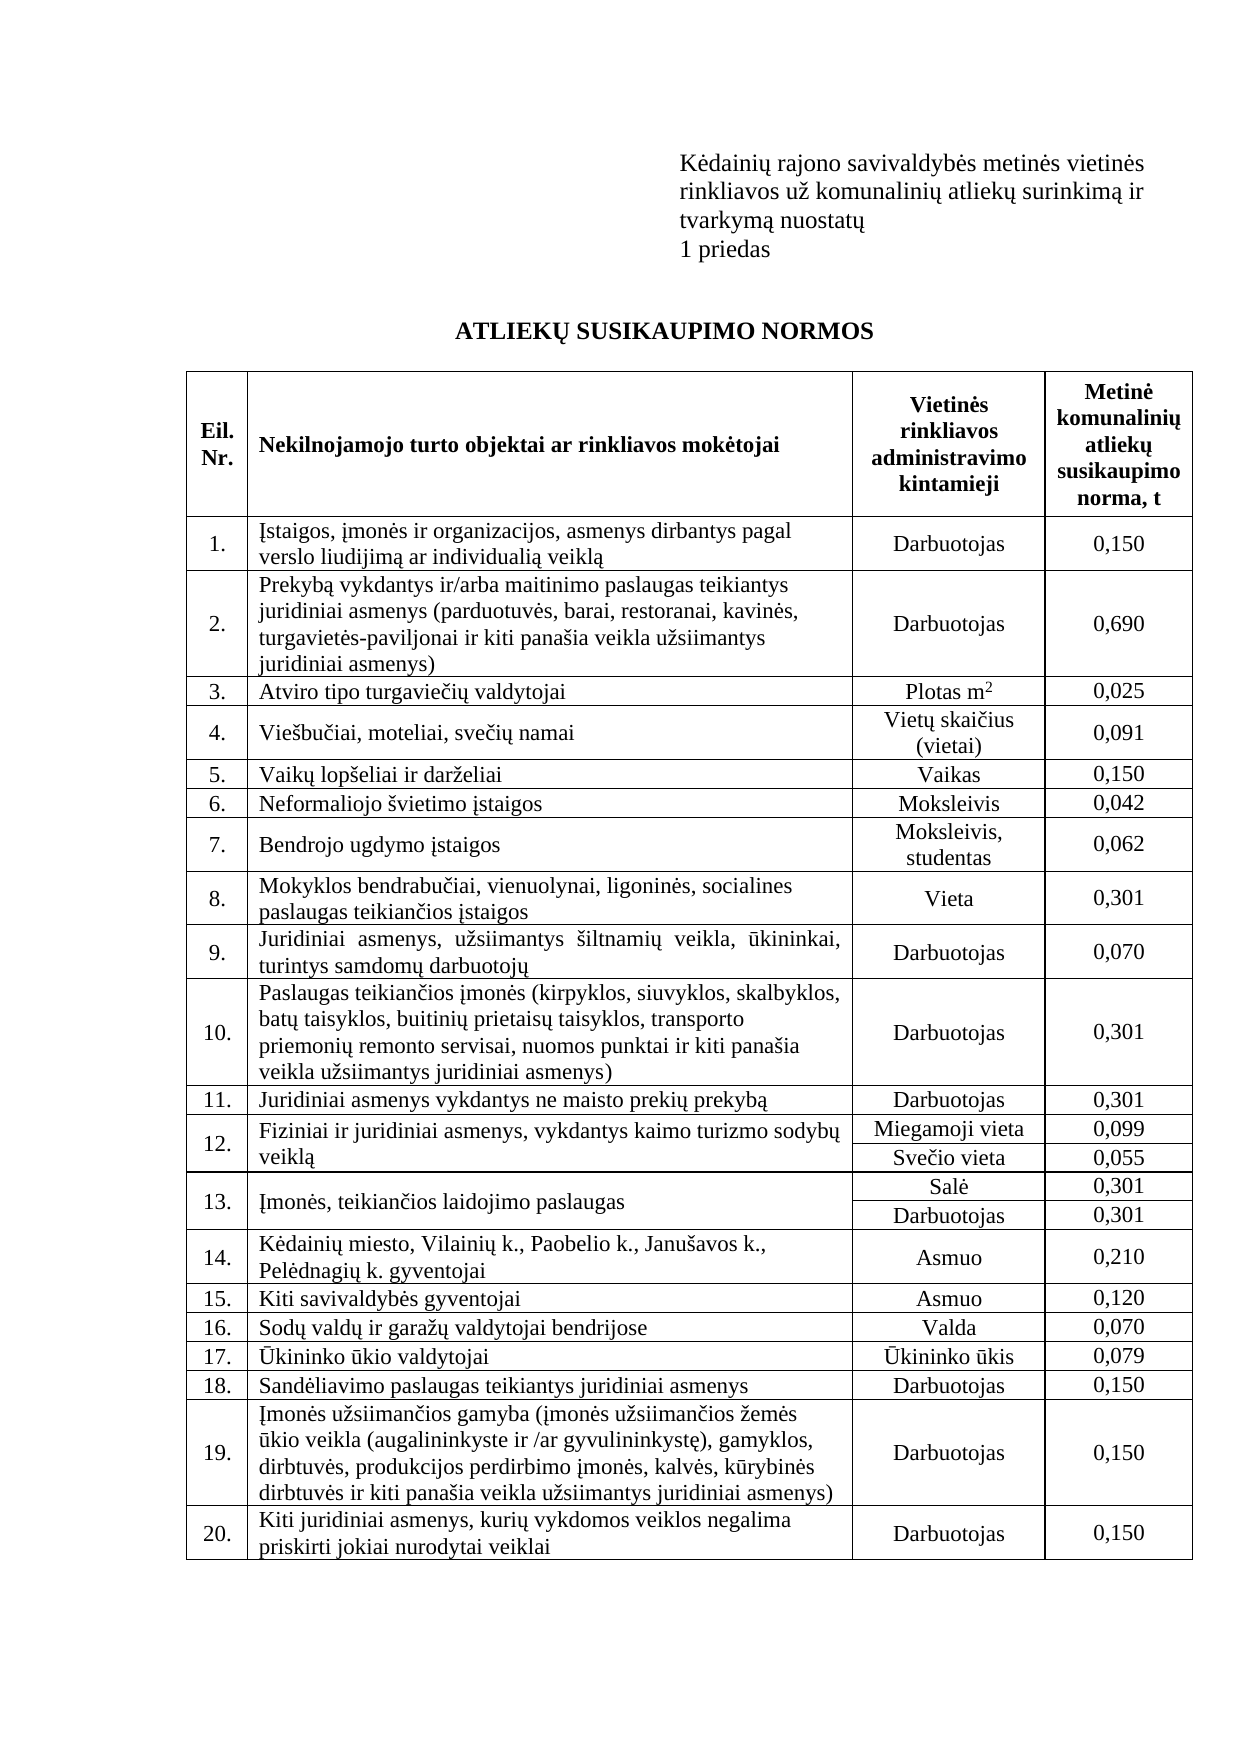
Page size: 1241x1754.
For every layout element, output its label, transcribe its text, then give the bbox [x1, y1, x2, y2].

table_cell Sandėliavimo paslaugas teikiantys juridiniai asmenys [248, 1371, 852, 1399]
table_cell Darbuotojas [853, 517, 1044, 570]
table_cell Asmuo [853, 1284, 1044, 1312]
table_cell Valda [853, 1313, 1044, 1341]
table_cell Darbuotojas [853, 1506, 1044, 1559]
table_cell 0,150 [1046, 1400, 1192, 1505]
table_cell Atviro tipo turgaviečių valdytojai [248, 677, 852, 705]
table_cell 0,301 [1046, 1086, 1192, 1113]
table_cell 0,099 [1046, 1115, 1192, 1142]
table_cell 0,150 [1046, 1506, 1192, 1559]
table_cell Bendrojo ugdymo įstaigos [248, 818, 852, 871]
text 1 priedas [679, 234, 1152, 263]
table_cell 18. [187, 1371, 247, 1399]
table_cell Miegamoji vieta [853, 1115, 1044, 1142]
table_cell 0,070 [1046, 1313, 1192, 1341]
table_cell 7. [187, 818, 247, 871]
table_cell 0,301 [1046, 979, 1192, 1084]
table_cell Įstaigos, įmonės ir organizacijos, asmenys dirbantys pagal verslo liudijimą ar individualią veiklą [248, 517, 852, 570]
table_cell 9. [187, 925, 247, 978]
table_cell Juridiniai asmenys vykdantys ne maisto prekių prekybą [248, 1086, 852, 1113]
table_cell 0,042 [1046, 789, 1192, 817]
table_cell 0,062 [1046, 818, 1192, 871]
table_header Nekilnojamojo turto objektai ar rinkliavos mokėtojai [248, 372, 852, 516]
table_cell Svečio vieta [853, 1144, 1044, 1171]
table_cell 20. [187, 1506, 247, 1559]
table_cell 0,120 [1046, 1284, 1192, 1312]
table_cell 12. [187, 1115, 247, 1171]
table_cell 0,301 [1046, 1173, 1192, 1200]
table_cell Darbuotojas [853, 1371, 1044, 1399]
table_cell Darbuotojas [853, 979, 1044, 1084]
table_cell Viešbučiai, moteliai, svečių namai [248, 706, 852, 759]
table_cell Plotas m2 [853, 677, 1044, 705]
table_cell 0,150 [1046, 517, 1192, 570]
table_cell Darbuotojas [853, 925, 1044, 978]
table_cell Ūkininko ūkio valdytojai [248, 1342, 852, 1370]
table_cell Mokyklos bendrabučiai, vienuolynai, ligoninės, socialines paslaugas teikiančios įstaigos [248, 872, 852, 924]
table_cell Neformaliojo švietimo įstaigos [248, 789, 852, 817]
table_cell 2. [187, 571, 247, 676]
table_cell Darbuotojas [853, 1201, 1044, 1229]
table_cell Vaikų lopšeliai ir darželiai [248, 760, 852, 788]
table_cell Darbuotojas [853, 1086, 1044, 1113]
table_cell Prekybą vykdantys ir/arba maitinimo paslaugas teikiantys juridiniai asmenys (parduotuvės, barai, restoranai, kavinės, turgavietės-paviljonai ir kiti panašia veikla užsiimantys juridiniai asmenys) [248, 571, 852, 676]
table_cell 0,210 [1046, 1230, 1192, 1283]
table_cell 13. [187, 1173, 247, 1229]
table_cell Moksleivis, studentas [853, 818, 1044, 871]
table_cell Salė [853, 1173, 1044, 1200]
table_cell Darbuotojas [853, 1400, 1044, 1505]
table_cell Fiziniai ir juridiniai asmenys, vykdantys kaimo turizmo sodybų veiklą [248, 1115, 852, 1171]
table_cell Kiti juridiniai asmenys, kurių vykdomos veiklos negalima priskirti jokiai nurodytai veiklai [248, 1506, 852, 1559]
table_cell Vaikas [853, 760, 1044, 788]
table_cell 5. [187, 760, 247, 788]
text ATLIEKŲ SUSIKAUPIMO NORMOS [177, 316, 1152, 345]
table_cell Įmonės, teikiančios laidojimo paslaugas [248, 1173, 852, 1229]
table_cell 0,301 [1046, 1201, 1192, 1229]
table_cell Vietų skaičius (vietai) [853, 706, 1044, 759]
table_cell 16. [187, 1313, 247, 1341]
table_cell Įmonės užsiimančios gamyba (įmonės užsiimančios žemės ūkio veikla (augalininkyste ir /ar gyvulininkystę), gamyklos, dirbtuvės, produkcijos perdirbimo įmonės, kalvės, kūrybinės dirbtuvės ir kiti panašia veikla užsiimantys juridiniai asmenys) [248, 1400, 852, 1505]
table_cell Moksleivis [853, 789, 1044, 817]
table_cell Sodų valdų ir garažų valdytojai bendrijose [248, 1313, 852, 1341]
table_cell 15. [187, 1284, 247, 1312]
table_cell Darbuotojas [853, 571, 1044, 676]
table_cell Vieta [853, 872, 1044, 924]
table_cell 0,150 [1046, 1371, 1192, 1399]
table_cell 17. [187, 1342, 247, 1370]
table_cell 0,070 [1046, 925, 1192, 978]
table_cell 4. [187, 706, 247, 759]
table_cell Ūkininko ūkis [853, 1342, 1044, 1370]
table_cell 0,079 [1046, 1342, 1192, 1370]
table_cell Asmuo [853, 1230, 1044, 1283]
table_cell Paslaugas teikiančios įmonės (kirpyklos, siuvyklos, skalbyklos, batų taisyklos, buitinių prietaisų taisyklos, transporto priemonių remonto servisai, nuomos punktai ir kiti panašia veikla užsiimantys juridiniai asmenys) [248, 979, 852, 1084]
text Kėdainių rajono savivaldybės metinės vietinės rinkliavos už komunalinių atliekų surinkimą ir tvarkymą nuostatų [679, 148, 1152, 234]
table_cell 14. [187, 1230, 247, 1283]
table_cell 0,150 [1046, 760, 1192, 788]
table_cell 0,690 [1046, 571, 1192, 676]
table_cell 1. [187, 517, 247, 570]
table_cell 0,025 [1046, 677, 1192, 705]
table_header Metinė komunalinių atliekų susikaupimo norma, t [1046, 372, 1192, 516]
table_cell 8. [187, 872, 247, 924]
table_cell 19. [187, 1400, 247, 1505]
table_cell 11. [187, 1086, 247, 1113]
table_cell Kėdainių miesto, Vilainių k., Paobelio k., Janušavos k., Pelėdnagių k. gyventojai [248, 1230, 852, 1283]
table_cell 3. [187, 677, 247, 705]
table_cell 0,055 [1046, 1144, 1192, 1171]
table_cell 0,091 [1046, 706, 1192, 759]
table_cell 6. [187, 789, 247, 817]
table_header Eil. Nr. [187, 372, 247, 516]
table_cell Juridiniai asmenys, užsiimantys šiltnamių veikla, ūkininkai, turintys samdomų darbuotojų [248, 925, 852, 978]
table_cell Kiti savivaldybės gyventojai [248, 1284, 852, 1312]
table_cell 0,301 [1046, 872, 1192, 924]
table_cell 10. [187, 979, 247, 1084]
table_header Vietinės rinkliavos administravimo kintamieji [853, 372, 1044, 516]
